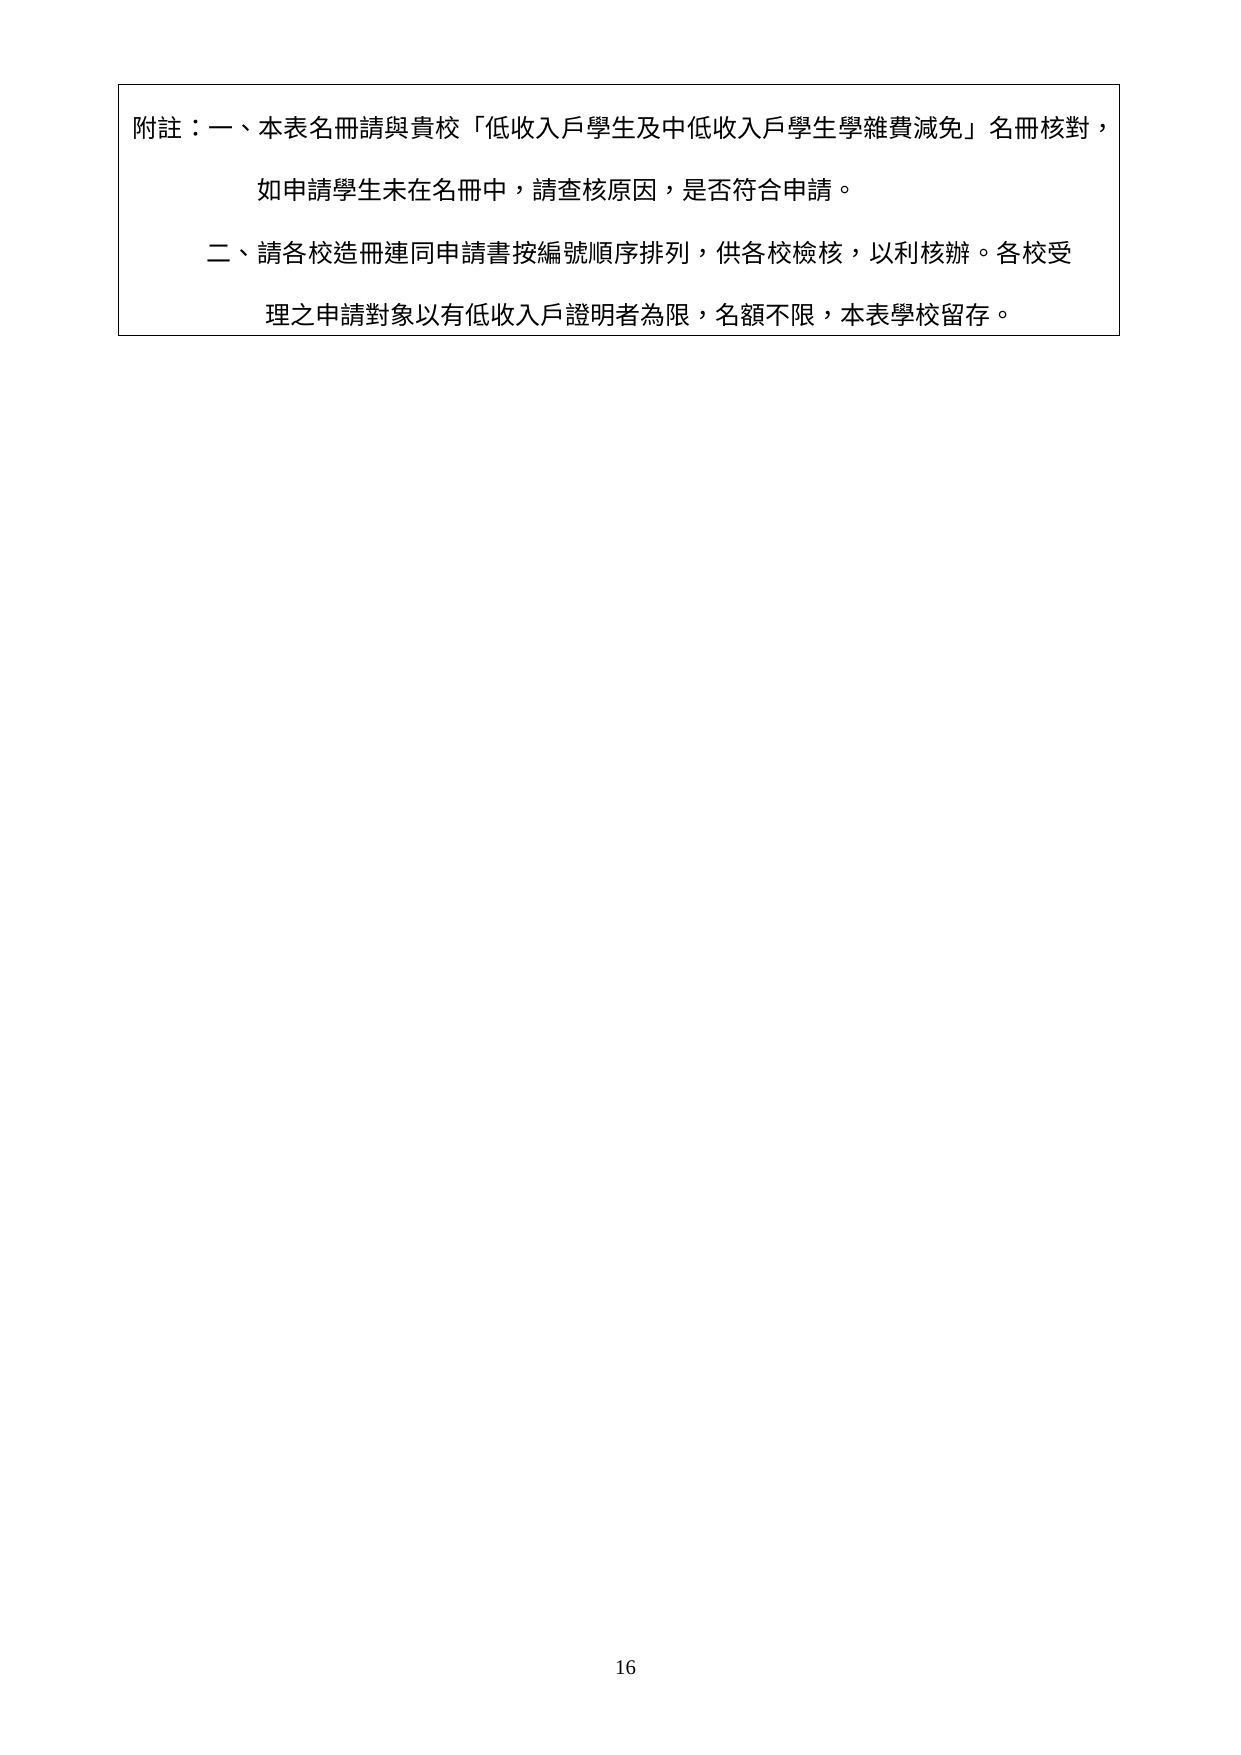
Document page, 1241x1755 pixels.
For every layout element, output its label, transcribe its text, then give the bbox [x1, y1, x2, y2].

table_cell 附註：一、本表名冊請與貴校「低收入戶學生及中低收入戶學生學雜費減免」名冊核對，如申請學生未在名冊中，請查核原因，是否符合申請。 二、請各校造冊連同申請書按編號順序排列，供各校檢核，以利核辦。各校受理之申請對象以有低收入戶證明者為限，名額不限，本表學校留存。 [119, 85, 1119, 335]
